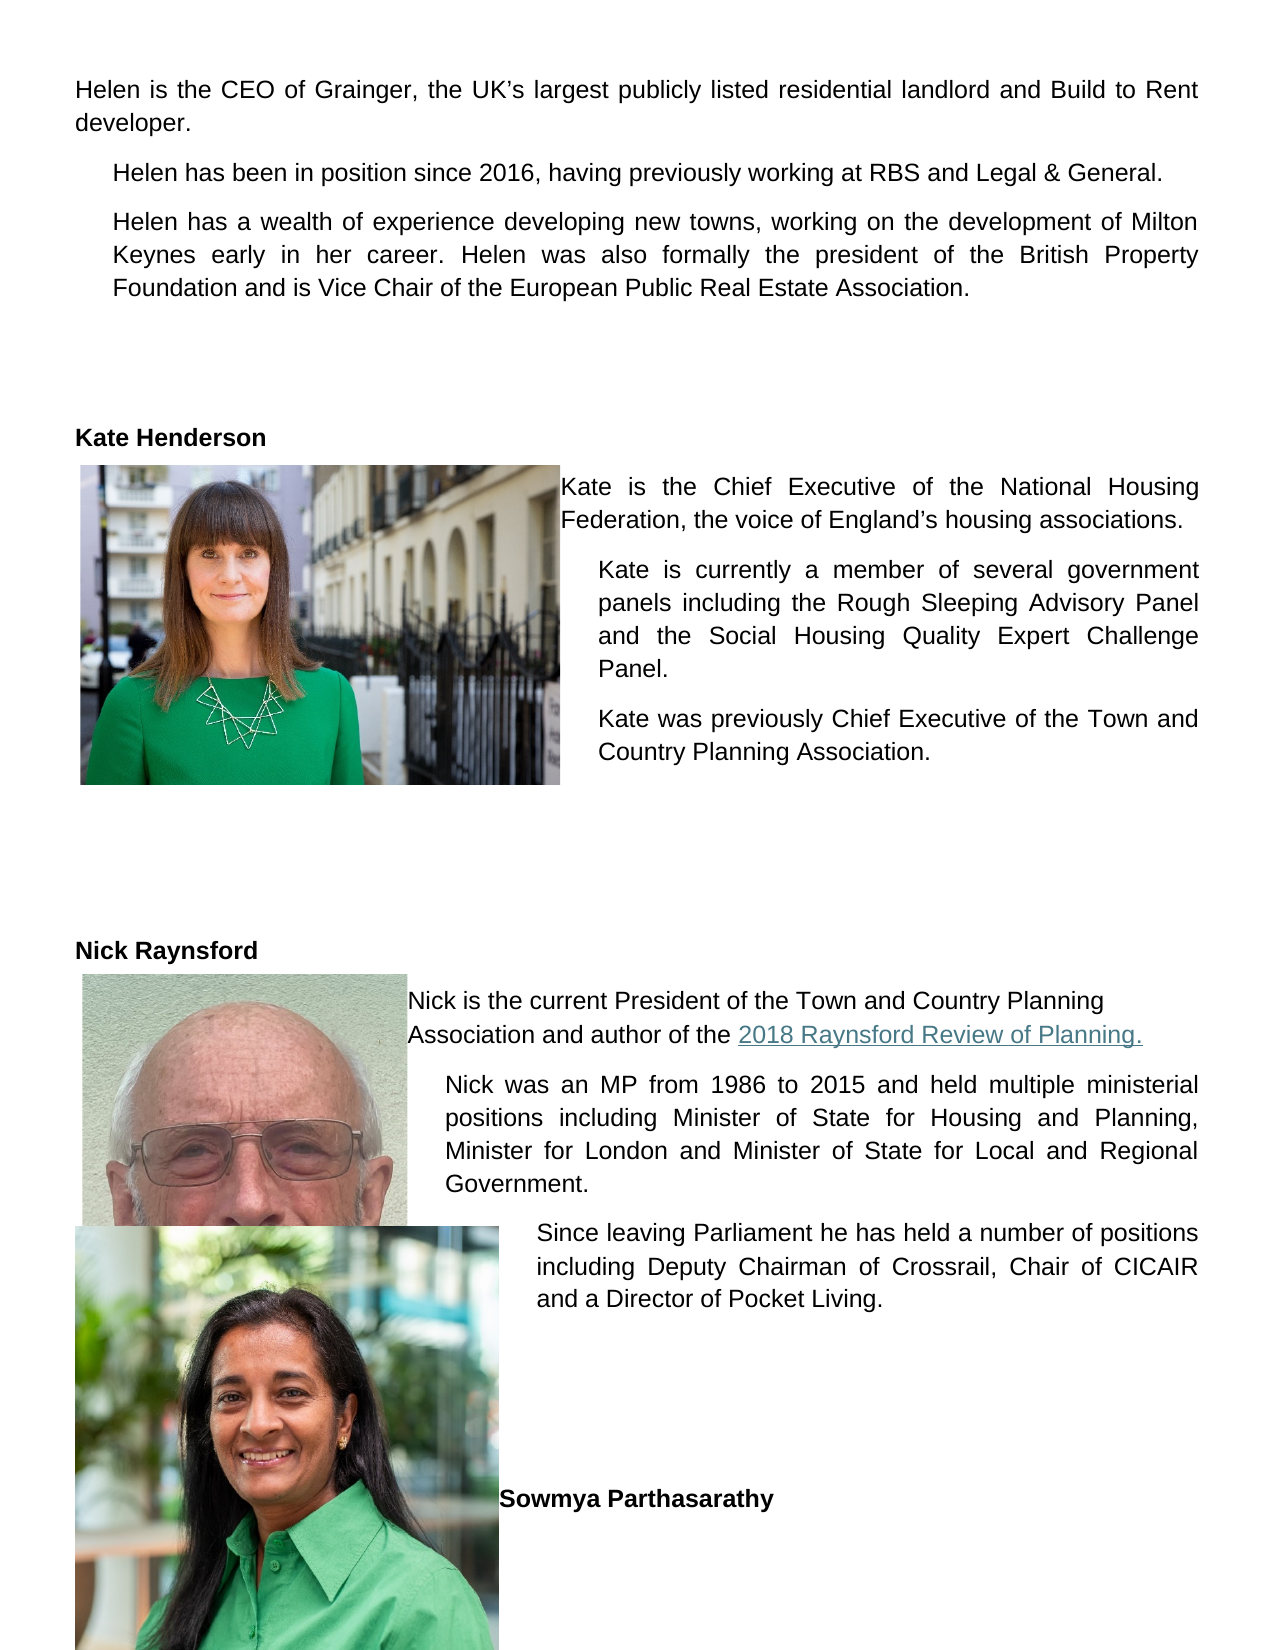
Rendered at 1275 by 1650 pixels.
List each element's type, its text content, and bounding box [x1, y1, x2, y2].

text Kate is currently a member of several government panels including the Rough Sleeping Advisory Panel and the Social Housing Quality Expert Challenge Panel. [561, 555, 1200, 683]
text Helen has a wealth of experience developing new towns, working on the development of Milton Keynes early in her career. Helen was also formally the president of the British Property Foundation and is Vice Chair of the European Public Real Estate Association. [112, 207, 1200, 302]
text Nick Raynsford [75, 936, 1200, 965]
text Kate is the Chief Executive of the National Housing Federation, the voice of England’s housing associations. [561, 472, 1200, 534]
text Nick is the current President of the Town and Country Planning Association and author of the 2018 Raynsford Review of Planning. [408, 986, 1200, 1048]
text Sowmya Parthasarathy [499, 1483, 1200, 1512]
text Helen has been in position since 2016, having previously working at RBS and Legal & General. [112, 158, 1200, 186]
text Kate was previously Chief Executive of the Town and Country Planning Association. [561, 704, 1200, 765]
text Helen is the CEO of Grainger, the UK’s largest publicly listed residential landlord and Build to Rent developer. [75, 75, 1200, 137]
text Nick was an MP from 1986 to 2015 and held multiple ministerial positions including Minister of State for Housing and Planning, Minister for London and Minister of State for Local and Regional Government. [408, 1070, 1200, 1197]
text Since leaving Parliament he has held a number of positions including Deputy Chairman of Crossrail, Chair of CICAIR and a Director of Pocket Living. [408, 1218, 1200, 1313]
text Kate Henderson [75, 422, 1200, 451]
